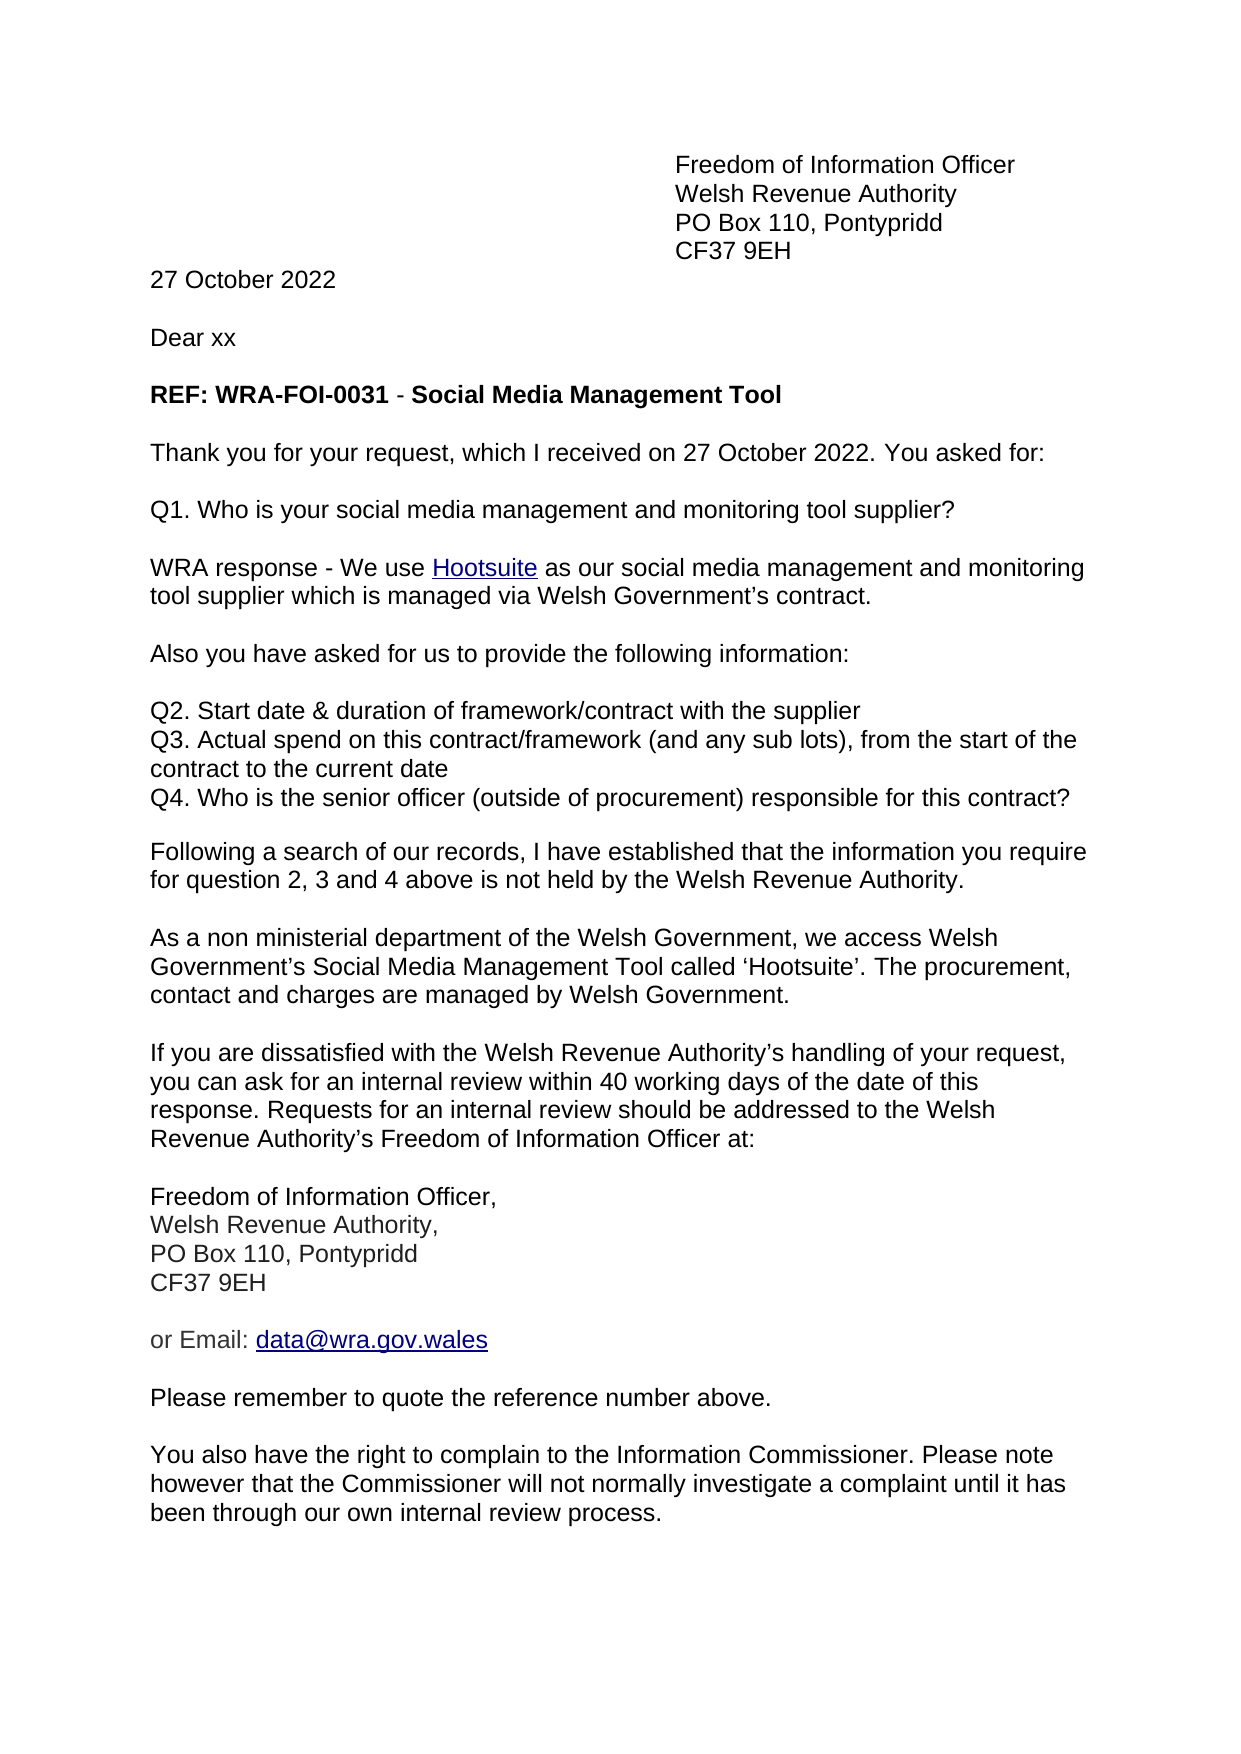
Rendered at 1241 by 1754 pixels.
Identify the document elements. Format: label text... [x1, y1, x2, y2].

text Freedom of Information Officer [600, 150, 1090, 179]
text Welsh Revenue Authority, [150, 1211, 1090, 1239]
text Also you have asked for us to provide the following information: [150, 639, 1090, 667]
text Q3. Actual spend on this contract/framework (and any sub lots), from the start of the contract to the current date [150, 725, 1090, 782]
text Welsh Revenue Authority [600, 179, 1090, 207]
text Q4. Who is the senior officer (outside of procurement) responsible for this contract? [150, 782, 1090, 811]
text Following a search of our records, I have established that the information you require for question 2, 3 and 4 above is not held by the Welsh Revenue Authority. [150, 837, 1090, 894]
text WRA response - We use Hootsuite as our social media management and monitoring tool supplier which is managed via Welsh Government’s contract. [150, 552, 1090, 610]
text Freedom of Information Officer, [150, 1182, 1090, 1211]
text PO Box 110, Pontypridd [150, 1239, 1090, 1268]
text or Email: data@wra.gov.wales [150, 1326, 1090, 1383]
text If you are dissatisfied with the Welsh Revenue Authority’s handling of your request, you can ask for an internal review within 40 working days of the date of this response. Requests for an internal review should be addressed to the Welsh Revenue Authority’s Freedom of Information Officer at: [150, 1038, 1090, 1153]
text Dear xx [150, 322, 1090, 351]
text CF37 9EH [600, 236, 1090, 265]
text As a non ministerial department of the Welsh Government, we access Welsh Government’s Social Media Management Tool called ‘Hootsuite’. The procurement, contact and charges are managed by Welsh Government. [150, 923, 1090, 1009]
text 27 October 2022 [150, 265, 1090, 294]
text Please remember to quote the reference number above. [150, 1383, 1090, 1412]
text Thank you for your request, which I received on 27 October 2022. You asked for: [150, 437, 1090, 466]
text CF37 9EH [150, 1268, 1090, 1297]
text Q2. Start date & duration of framework/contract with the supplier [150, 696, 1090, 725]
text PO Box 110, Pontypridd [600, 207, 1090, 236]
text You also have the right to complain to the Information Commissioner. Please note however that the Commissioner will not normally investigate a complaint until it has been through our own internal review process. [150, 1441, 1090, 1527]
text Q1. Who is your social media management and monitoring tool supplier? [150, 495, 1090, 524]
text REF: WRA-FOI-0031 - Social Media Management Tool [150, 380, 1090, 409]
